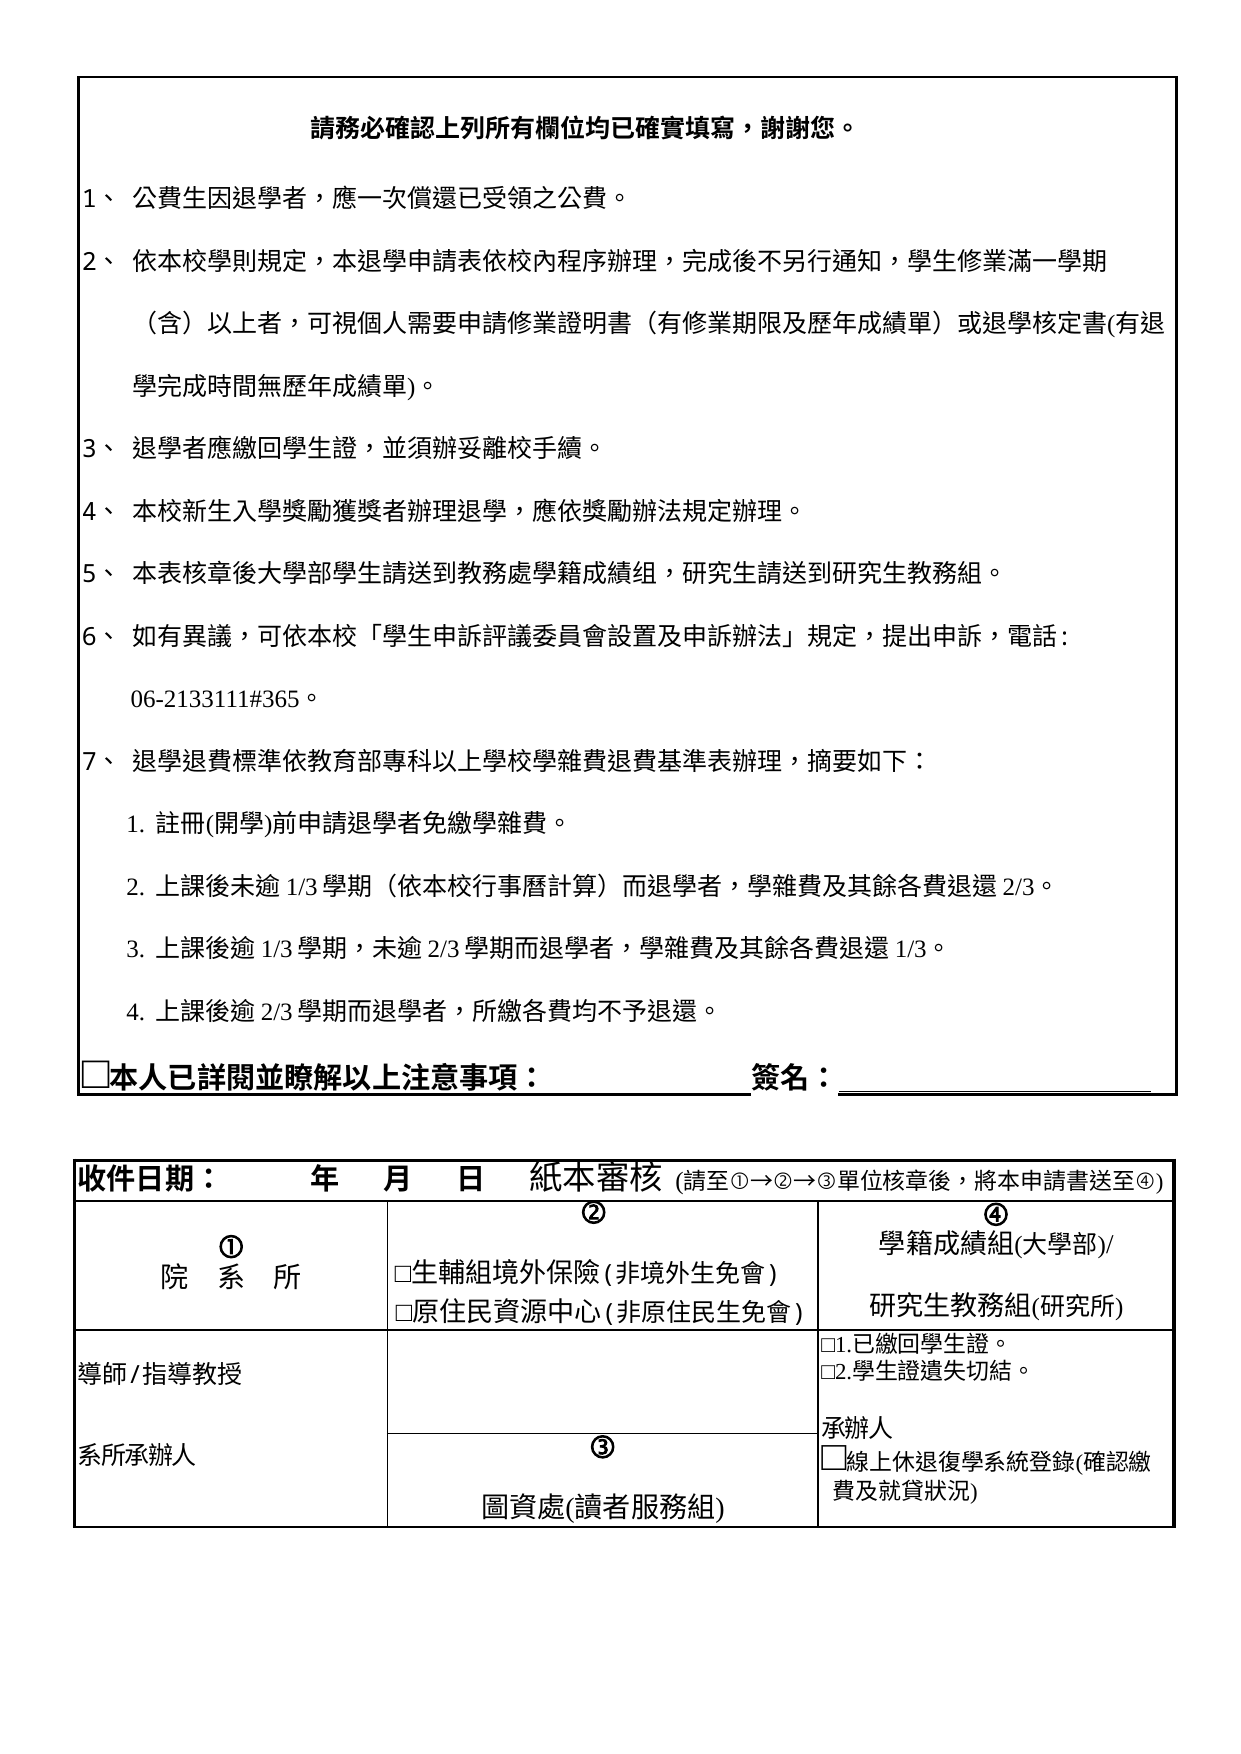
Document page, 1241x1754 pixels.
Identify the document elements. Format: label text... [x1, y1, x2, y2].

table_cell  □生輔組境外保險(非境外生免會) □原住民資源中心(非原住民生免會) [388, 1202, 817, 1329]
table_cell  院 系 所 [76, 1202, 387, 1329]
table_cell  學籍成績組(大學部)/ 研究生教務組(研究所) [819, 1202, 1172, 1329]
table_header 收件日期： 年 月 日 紙本審核 (請至→→單位核章後，將本申請書送至) [76, 1162, 1172, 1200]
table_cell 導師/指導教授 系所承辦人 [76, 1331, 387, 1526]
table_cell □1.已繳回學生證。 □2.學生證遺失切結。 承辦人 □線上休退復學系統登錄(確認繳 費及就貸狀況) [819, 1331, 1172, 1526]
table_cell  圖資處(讀者服務組) [388, 1434, 817, 1526]
table_cell 請務必確認上列所有欄位均已確實填寫，謝謝您。 公費生因退學者，應一次償還已受領之公費。 依本校學則規定，本退學申請表依校內程序辦理，完成後不另行通知，學生修業滿一學期（含）以上者，可視個人需要申請修業證明書（有修業期限及歷年成績單）或退學核定書(有退學完成時間無歷年成績單)。 退學者應繳回學生證，並須辦妥離校手續。 本校新生入學獎勵獲獎者辦理退學，應依獎勵辦法規定辦理。 本表核章後大學部學生請送到教務處學籍成績组，研究生請送到研究生教務組。 如有異議，可依本校「學生申訴評議委員會設置及申訴辦法」規定，提出申訴，電話: 06-2133111#365。 退學退費標準依教育部專科以上學校學雜費退費基準表辦理，摘要如下： 註冊(開學)前申請退學者免繳學雜費。 上課後未逾1/3學期（依本校行事曆計算）而退學者，學雜費及其餘各費退還2/3。 上課後逾1/3學期，未逾2/3學期而退學者，學雜費及其餘各費退還1/3。 上課後逾2/3學期而退學者，所繳各費均不予退還。 □本人已詳閱並瞭解以上注意事項： 簽名： [80, 78, 1175, 1093]
table_cell [388, 1331, 817, 1433]
